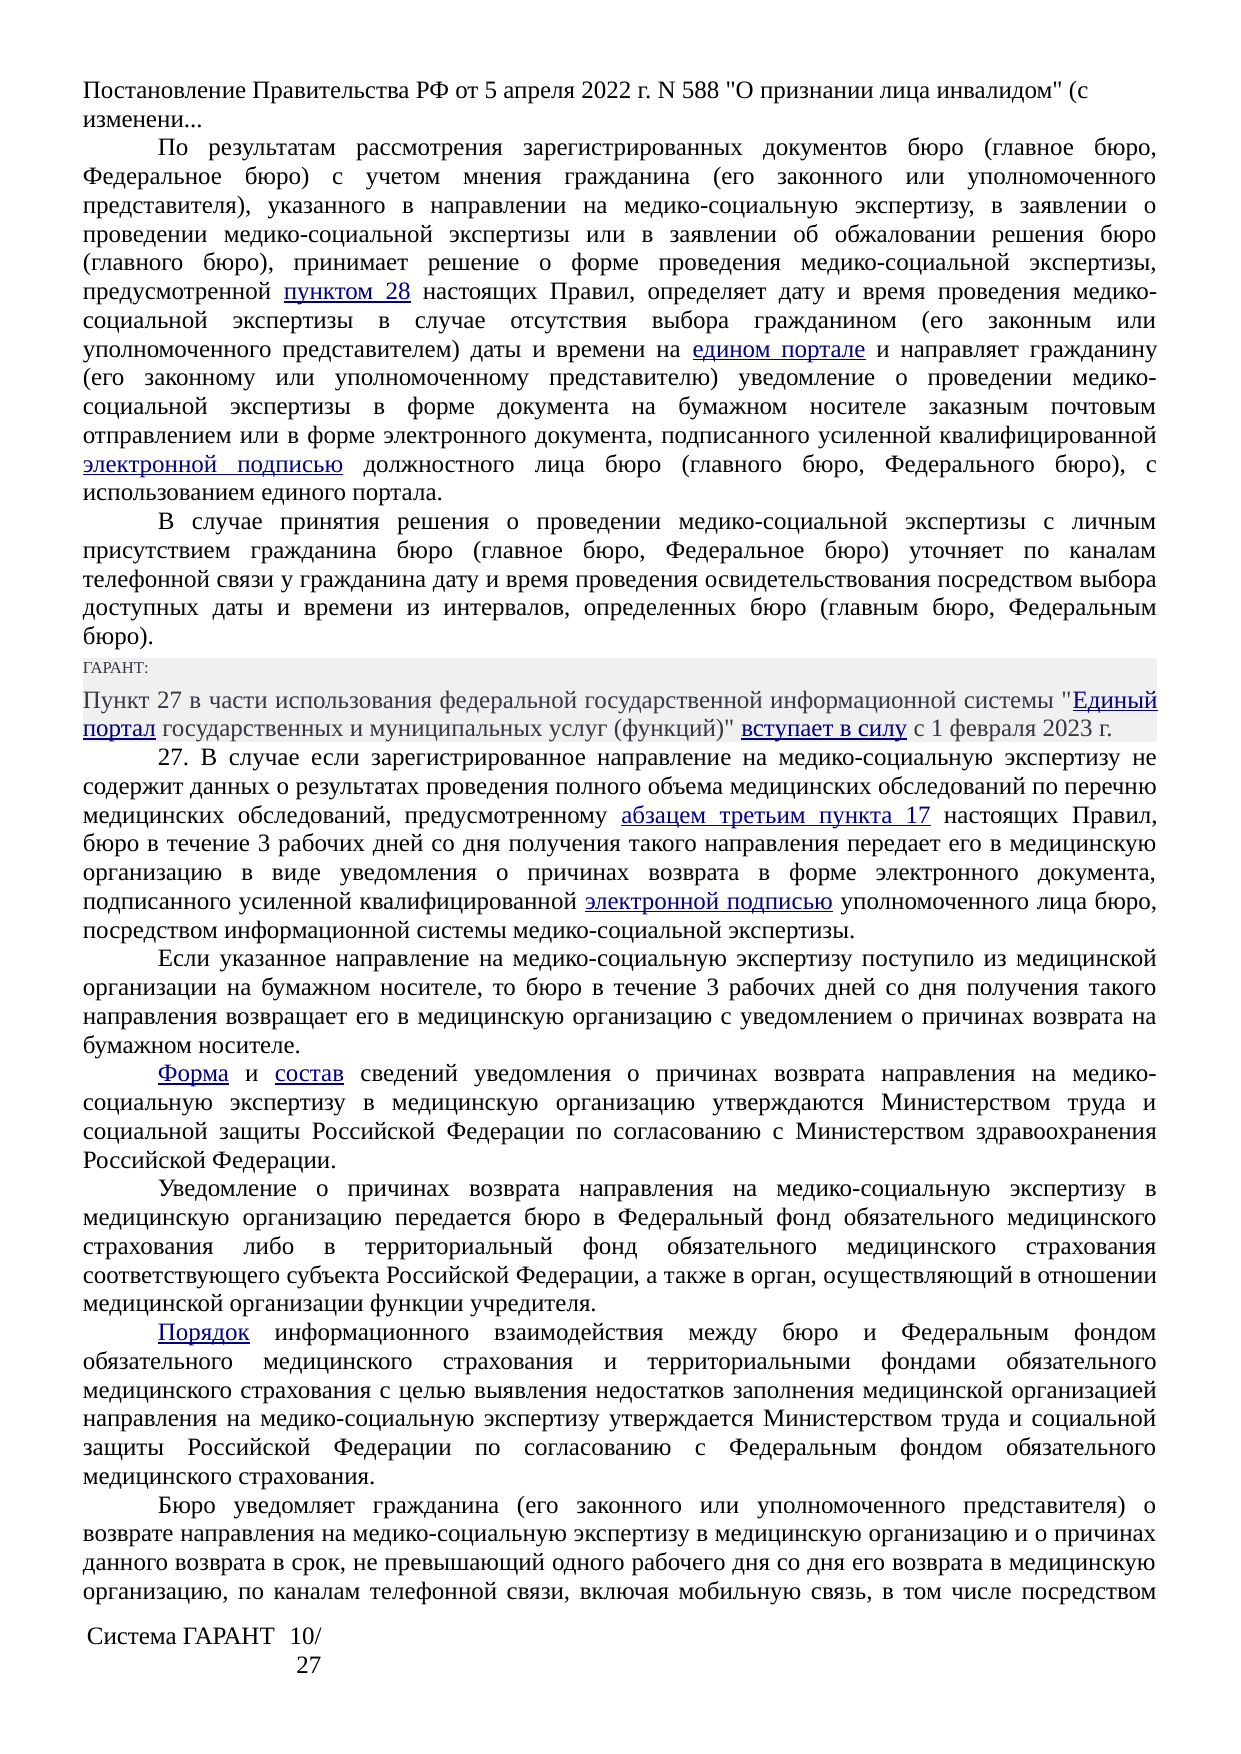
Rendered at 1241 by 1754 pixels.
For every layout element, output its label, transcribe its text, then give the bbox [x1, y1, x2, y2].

text Пункт 27 в части использования федеральной государственной информационной системы "Единый портал государственных и муниципальных услуг (функций)" вступает в силу с 1 февраля 2023 г. [83, 711, 1157, 742]
text По результатам рассмотрения зарегистрированных документов бюро (главное бюро, Федеральное бюро) с учетом мнения гражданина (его законного или уполномоченного представителя), указанного в направлении на медико-социальную экспертизу, в заявлении о проведении медико-социальной экспертизы или в заявлении об обжаловании решения бюро (главного бюро), принимает решение о форме проведения медико-социальной экспертизы, предусмотренной пунктом 28 настоящих Правил, определяет дату и время проведения медико-социальной экспертизы в случае отсутствия выбора гражданином (его законным или уполномоченного представителем) даты и времени на едином портале и направляет гражданину (его законному или уполномоченному представителю) уведомление о проведении медико-социальной экспертизы в форме документа на бумажном носителе заказным почтовым отправлением или в форме электронного документа, подписанного усиленной квалифицированной электронной подписью должностного лица бюро (главного бюро, Федерального бюро), с использованием единого портала. [83, 132, 1157, 506]
text Уведомление о причинах возврата направления на медико-социальную экспертизу в медицинскую организацию передается бюро в Федеральный фонд обязательного медицинского страхования либо в территориальный фонд обязательного медицинского страхования соответствующего субъекта Российской Федерации, а также в орган, осуществляющий в отношении медицинской организации функции учредителя. [83, 1173, 1157, 1317]
text 27. В случае если зарегистрированное направление на медико-социальную экспертизу не содержит данных о результатах проведения полного объема медицинских обследований по перечню медицинских обследований, предусмотренному абзацем третьим пункта 17 настоящих Правил, бюро в течение 3 рабочих дней со дня получения такого направления передает его в медицинскую организацию в виде уведомления о причинах возврата в форме электронного документа, подписанного усиленной квалифицированной электронной подписью уполномоченного лица бюро, посредством информационной системы медико-социальной экспертизы. [83, 742, 1157, 943]
text Порядок информационного взаимодействия между бюро и Федеральным фондом обязательного медицинского страхования и территориальными фондами обязательного медицинского страхования с целью выявления недостатков заполнения медицинской организацией направления на медико-социальную экспертизу утверждается Министерством труда и социальной защиты Российской Федерации по согласованию с Федеральным фондом обязательного медицинского страхования. [83, 1317, 1157, 1490]
text Бюро уведомляет гражданина (его законного или уполномоченного представителя) о возврате направления на медико-социальную экспертизу в медицинскую организацию и о причинах данного возврата в срок, не превышающий одного рабочего дня со дня его возврата в медицинскую организацию, по каналам телефонной связи, включая мобильную связь, в том числе посредством [83, 1490, 1157, 1605]
text Если указанное направление на медико-социальную экспертизу поступило из медицинской организации на бумажном носителе, то бюро в течение 3 рабочих дней со дня получения такого направления возвращает его в медицинскую организацию с уведомлением о причинах возврата на бумажном носителе. [83, 943, 1157, 1058]
text В случае принятия решения о проведении медико-социальной экспертизы с личным присутствием гражданина бюро (главное бюро, Федеральное бюро) уточняет по каналам телефонной связи у гражданина дату и время проведения освидетельствования посредством выбора доступных даты и времени из интервалов, определенных бюро (главным бюро, Федеральным бюро). [83, 506, 1157, 650]
text Форма и состав сведений уведомления о причинах возврата направления на медико-социальную экспертизу в медицинскую организацию утверждаются Министерством труда и социальной защиты Российской Федерации по согласованию с Министерством здравоохранения Российской Федерации. [83, 1058, 1157, 1173]
text ГАРАНТ: [148, 658, 1157, 677]
